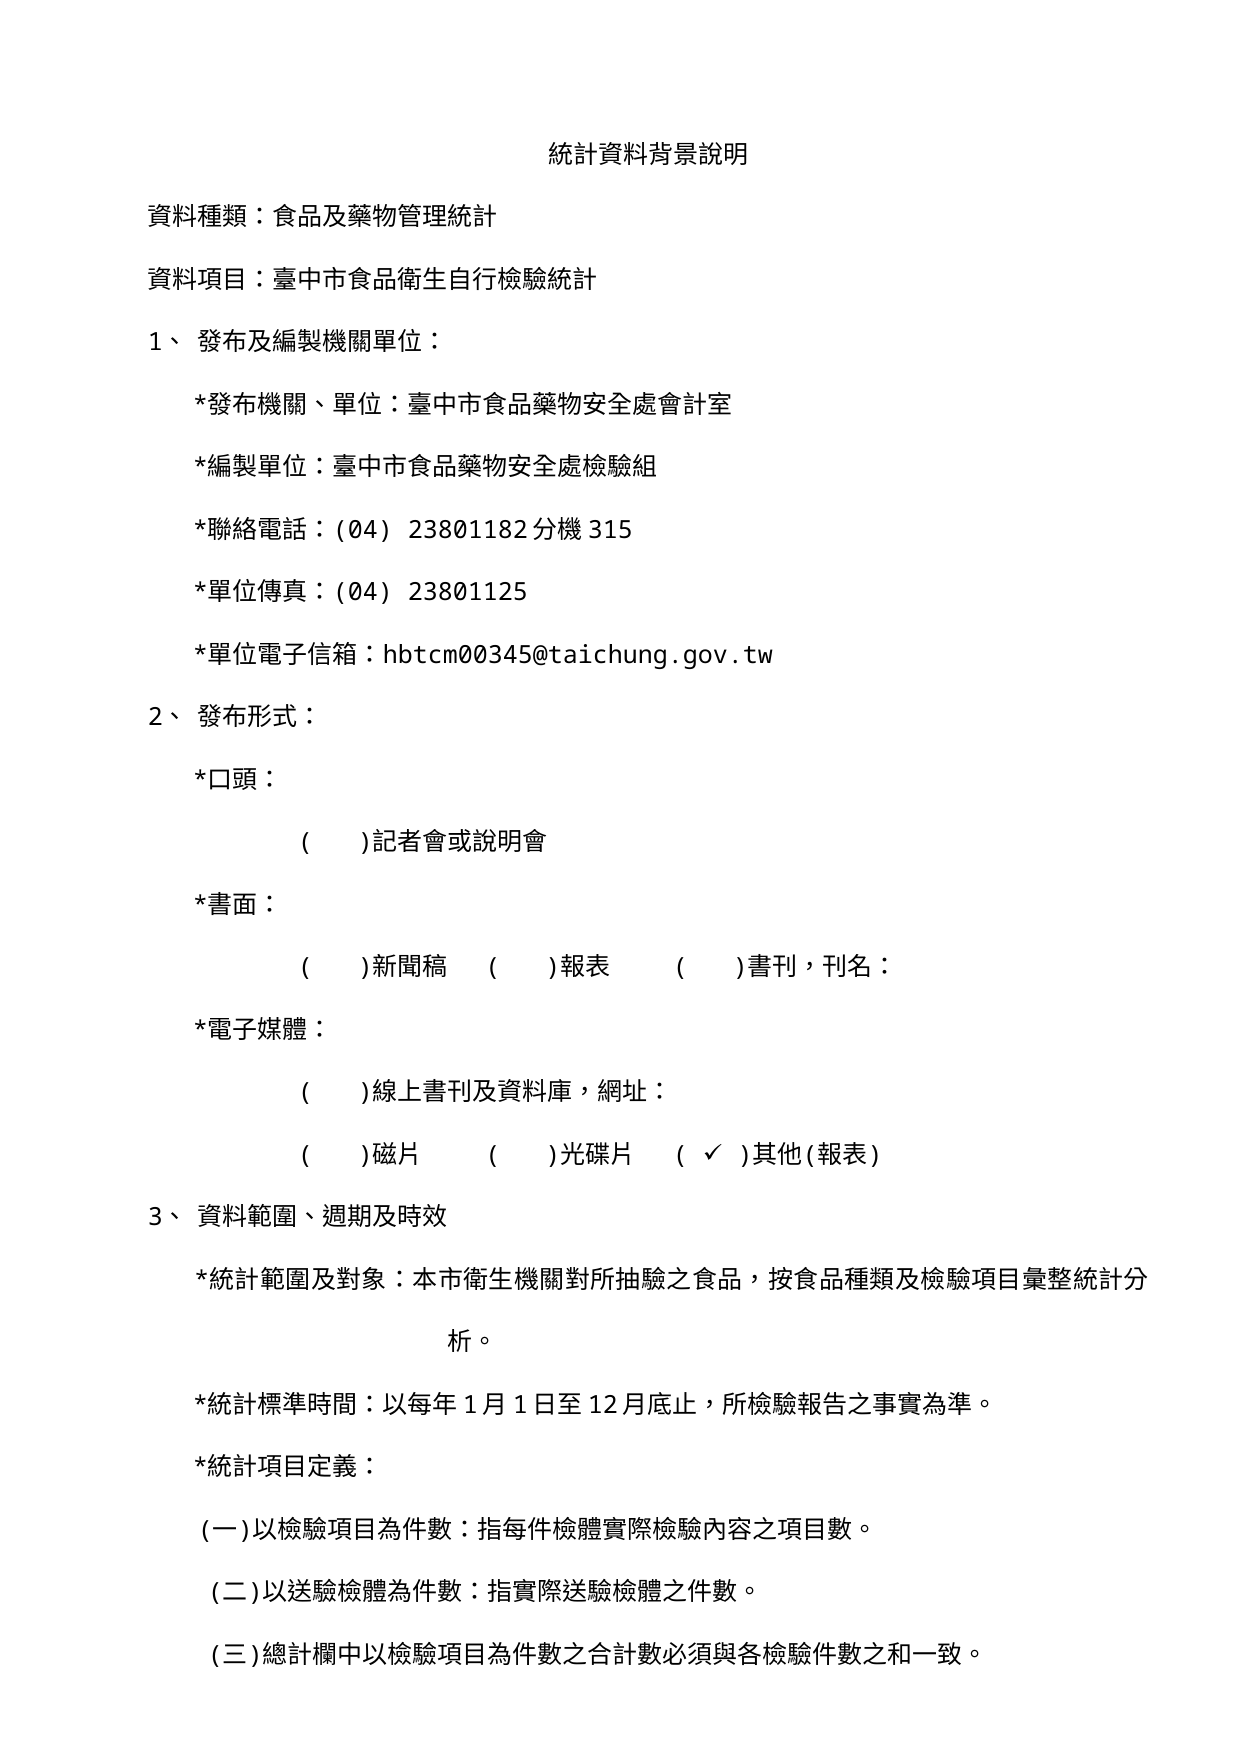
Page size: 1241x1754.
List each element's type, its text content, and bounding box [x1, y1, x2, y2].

text ( )記者會或說明會 [148, 798, 1150, 861]
text *單位電子信箱：hbtcm00345@taichung.gov.tw [148, 611, 1150, 673]
text 統計資料背景說明 [148, 111, 1150, 173]
text 資料項目：臺中市食品衛生自行檢驗統計 [148, 236, 1150, 298]
text (二)以送驗檢體為件數：指實際送驗檢體之件數。 [148, 1548, 1150, 1611]
text *統計項目定義： [148, 1423, 1150, 1486]
text ( )磁片 ( )光碟片 (  )其他(報表) [148, 1111, 1150, 1173]
text *統計標準時間：以每年1月1日至12月底止，所檢驗報告之事實為準。 [148, 1361, 1150, 1423]
text (三)總計欄中以檢驗項目為件數之合計數必須與各檢驗件數之和一致。 [148, 1611, 1150, 1673]
text *發布機關、單位：臺中市食品藥物安全處會計室 [148, 361, 1150, 423]
list 發布及編製機關單位： [148, 298, 1150, 361]
text *編製單位：臺中市食品藥物安全處檢驗組 [148, 423, 1150, 486]
text *統計範圍及對象：本市衛生機關對所抽驗之食品，按食品種類及檢驗項目彙整統計分析。 [148, 1236, 1150, 1361]
text 資料種類：食品及藥物管理統計 [148, 173, 1150, 236]
text (一)以檢驗項目為件數：指每件檢體實際檢驗內容之項目數。 [148, 1486, 1150, 1548]
text *書面： [148, 861, 1150, 923]
text *口頭： [148, 736, 1150, 798]
text *電子媒體： [148, 986, 1150, 1048]
text *聯絡電話：(04) 23801182分機315 [148, 486, 1150, 548]
list 資料範圍、週期及時效 [148, 1173, 1150, 1236]
text ( )新聞稿 ( )報表 ( )書刊，刊名： [148, 923, 1150, 986]
list 發布形式： [148, 673, 1150, 736]
text ( )線上書刊及資料庫，網址： [148, 1048, 1150, 1111]
text *單位傳真：(04) 23801125 [148, 548, 1150, 611]
